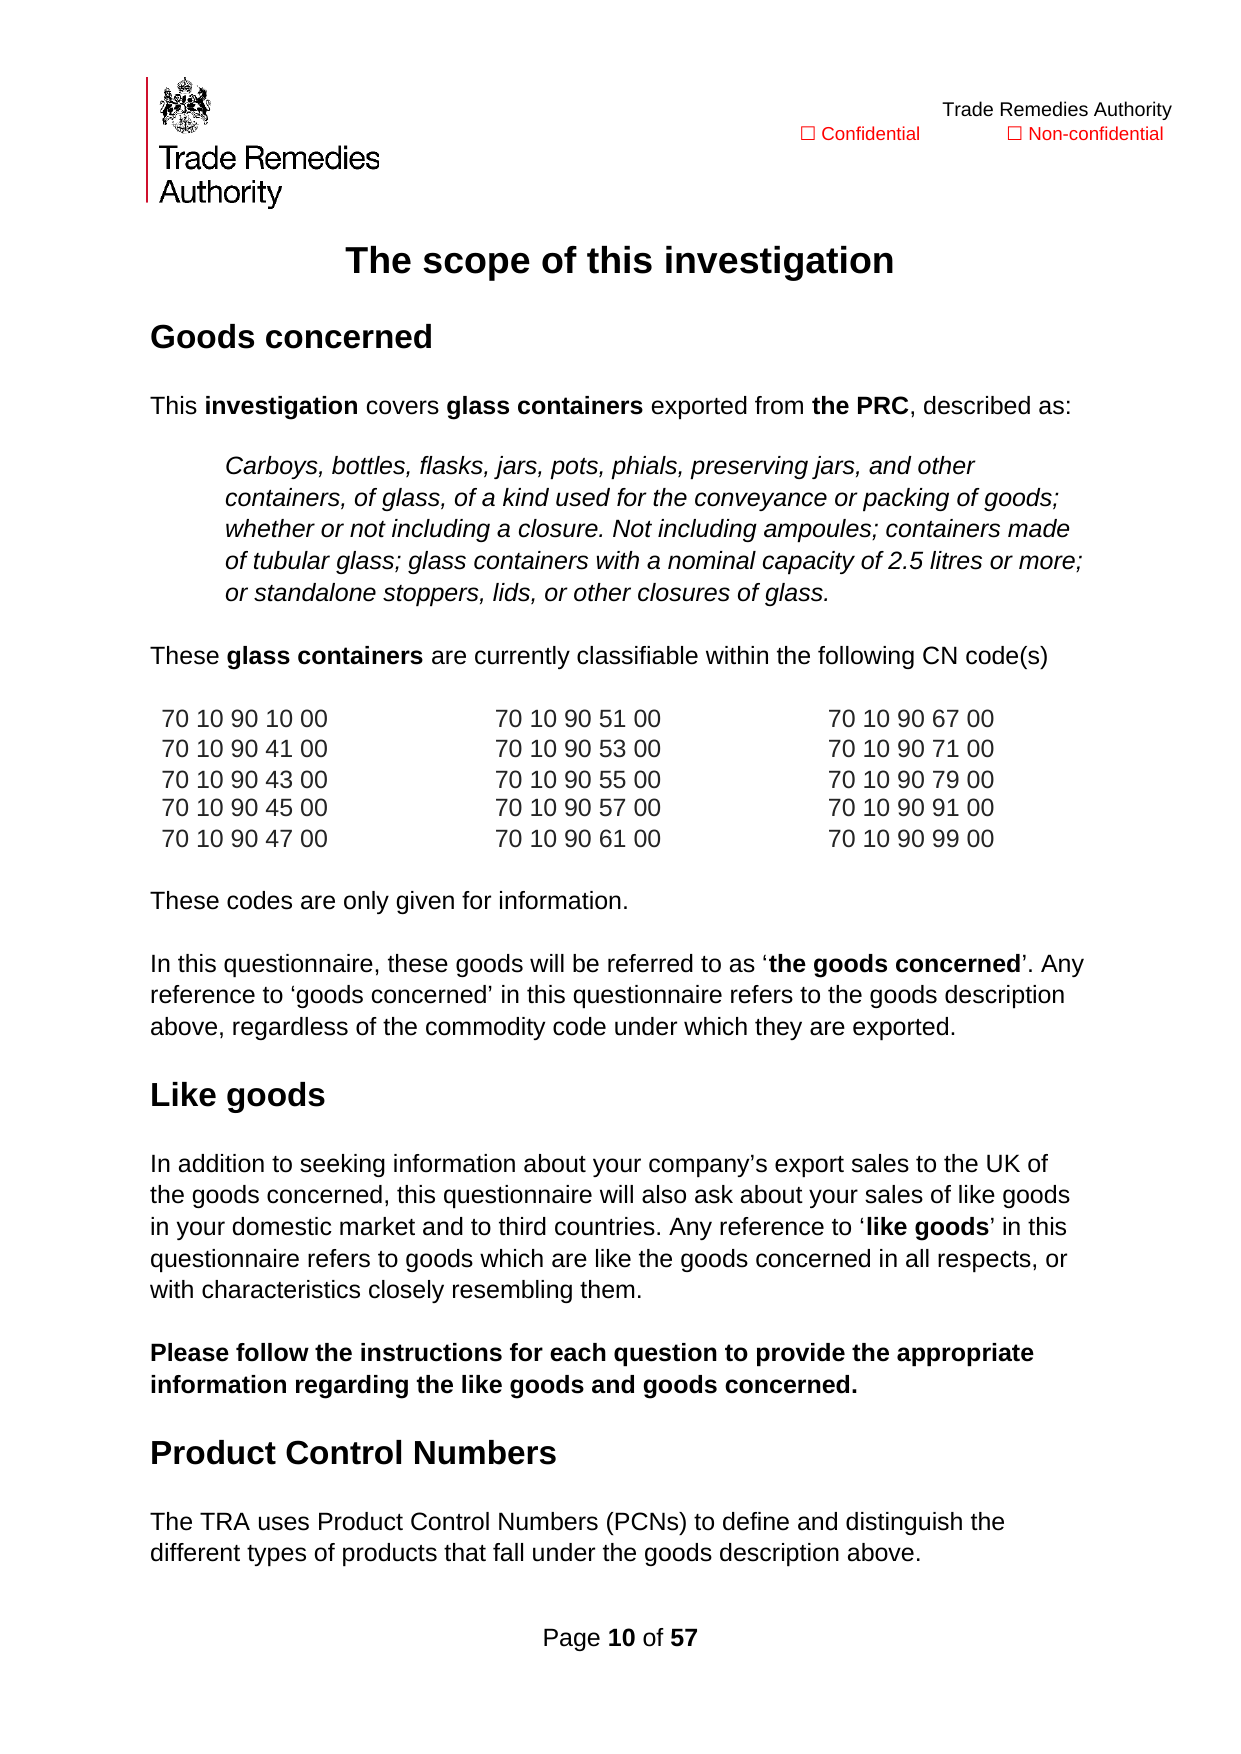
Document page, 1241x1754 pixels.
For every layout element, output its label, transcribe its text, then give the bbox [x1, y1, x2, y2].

table_header 70 10 90 67 00 [816, 704, 1150, 734]
table_cell 70 10 90 57 00 [483, 794, 816, 824]
text Carboys, bottles, flasks, jars, pots, phials, preserving jars, and other containers, of glass, of a kind used for the conveyance or packing of goods; whether or not including a closure. Not including ampoules; containers made of tubular glass; glass containers with a nominal capacity of 2.5 litres or more; or standalone stoppers, lids, or other closures of glass. [225, 451, 1090, 606]
table_cell 70 10 90 99 00 [816, 824, 1150, 854]
text Please follow the instructions for each question to provide the appropriate information regarding the like goods and goods concerned. [150, 1338, 1090, 1399]
table_header 70 10 90 51 00 [483, 704, 816, 734]
table_header 70 10 90 10 00 [150, 704, 483, 734]
text These codes are only given for information. [150, 886, 1090, 914]
subtitle Goods concerned [150, 317, 1090, 356]
text The TRA uses Product Control Numbers (PCNs) to define and distinguish the different types of products that fall under the goods description above. [150, 1507, 1090, 1567]
table_cell 70 10 90 41 00 [150, 734, 483, 765]
text In addition to seeking information about your company’s export sales to the UK of the goods concerned, this questionnaire will also ask about your sales of like goods in your domestic market and to third countries. Any reference to ‘like goods’ in this questionnaire refers to goods which are like the goods concerned in all respects, or with characteristics closely resembling them. [150, 1149, 1090, 1304]
text In this questionnaire, these goods will be referred to as ‘the goods concerned’. Any reference to ‘goods concerned’ in this questionnaire refers to the goods description above, regardless of the commodity code under which they are exported. [150, 949, 1090, 1041]
table_cell 70 10 90 55 00 [483, 765, 816, 793]
table_cell 70 10 90 47 00 [150, 824, 483, 854]
subtitle Product Control Numbers [150, 1433, 1090, 1471]
subtitle Like goods [150, 1075, 1090, 1114]
table_cell 70 10 90 53 00 [483, 734, 816, 765]
subtitle The scope of this investigation [150, 238, 1090, 281]
table_cell 70 10 90 79 00 [816, 765, 1150, 793]
table_cell 70 10 90 61 00 [483, 824, 816, 854]
table_cell 70 10 90 71 00 [816, 734, 1150, 765]
table_cell 70 10 90 43 00 [150, 765, 483, 793]
text These glass containers are currently classifiable within the following CN code(s) [150, 641, 1090, 669]
table_cell 70 10 90 45 00 [150, 794, 483, 824]
table_cell 70 10 90 91 00 [816, 794, 1150, 824]
text This investigation covers glass containers exported from the PRC, described as: [150, 391, 1090, 419]
